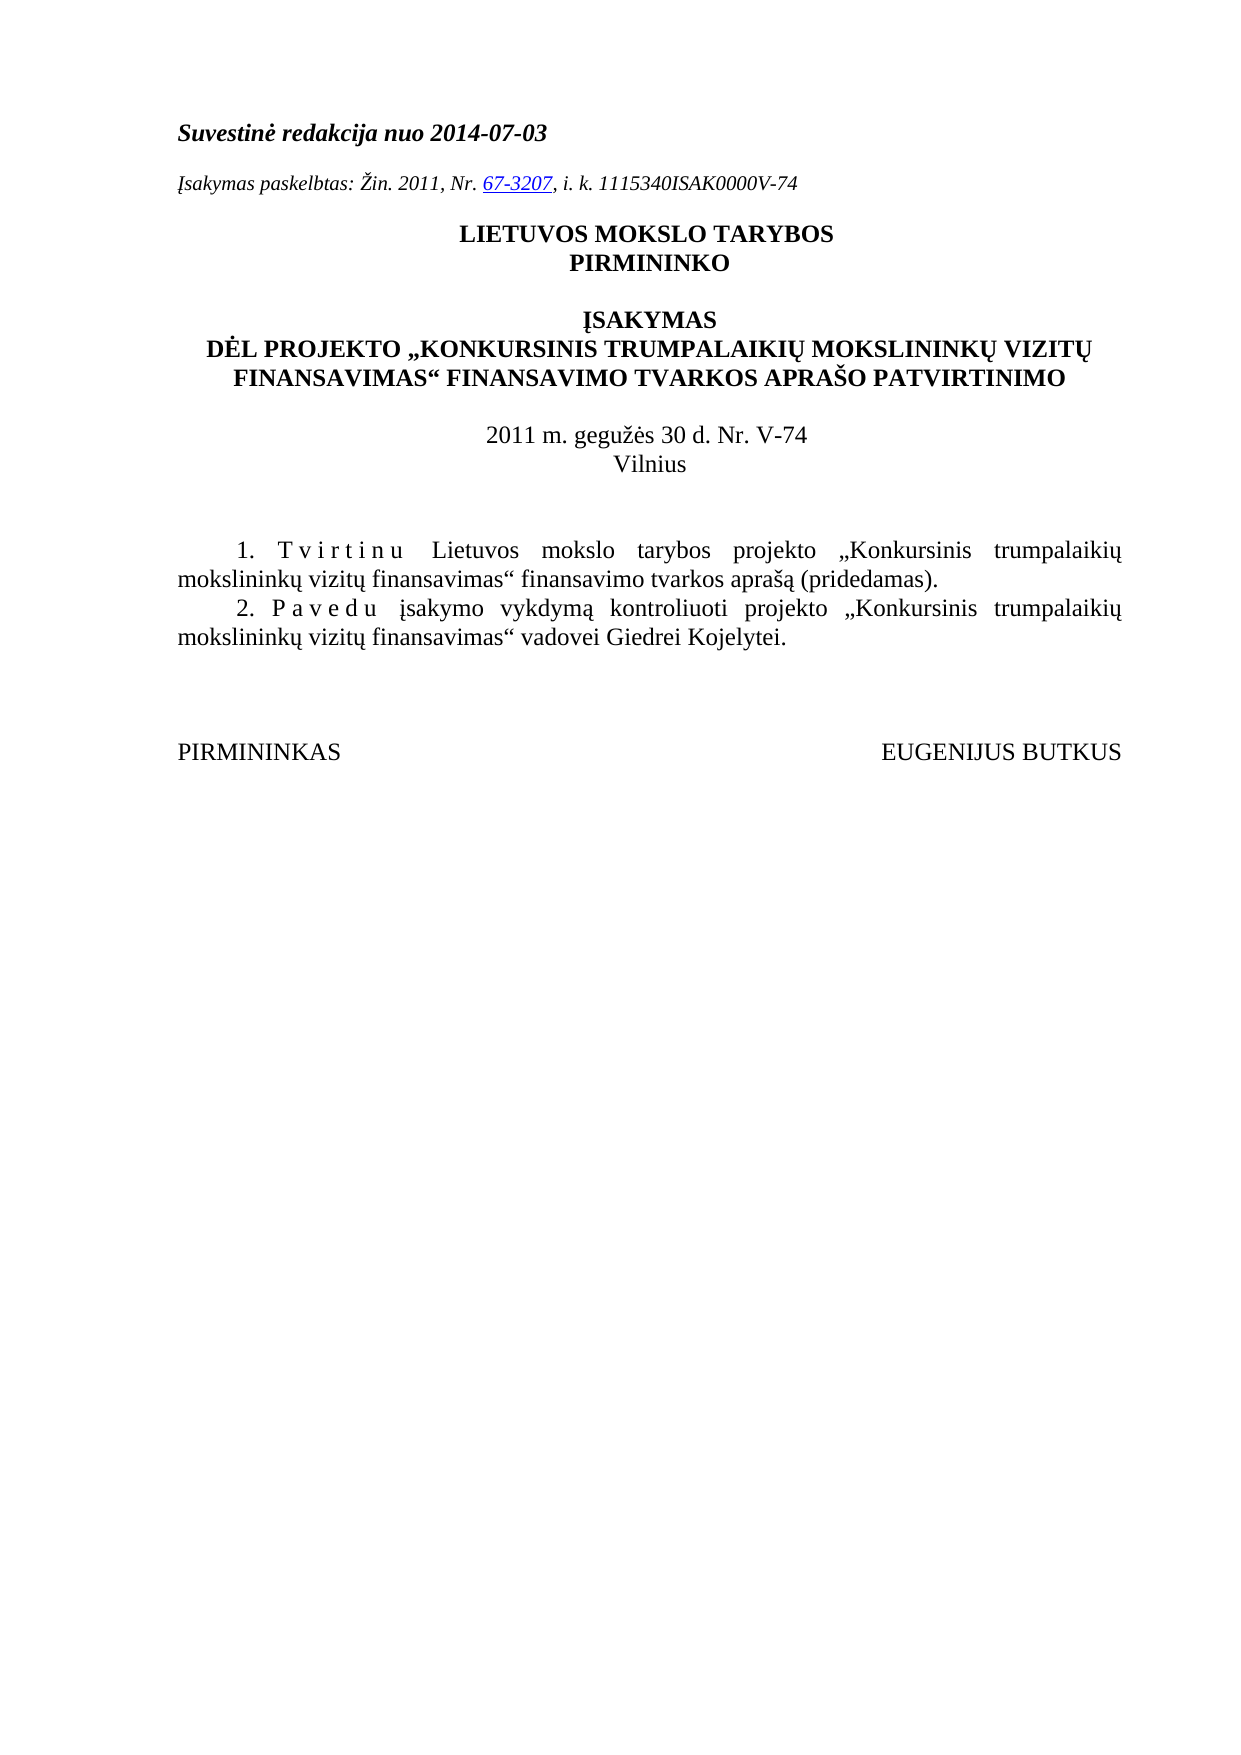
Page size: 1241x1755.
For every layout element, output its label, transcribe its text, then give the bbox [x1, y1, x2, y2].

text 2. Pavedu įsakymo vykdymą kontroliuoti projekto „Konkursinis trumpalaikių mokslininkų vizitų finansavimas“ vadovei Giedrei Kojelytei. [177, 593, 1122, 650]
text Įsakymas paskelbtas: Žin. 2011, Nr. 67-3207, i. k. 1115340ISAK0000V-74 [177, 171, 1122, 195]
text 2011 m. gegužės 30 d. Nr. V-74 [177, 420, 1122, 449]
text Pirmininkas Eugenijus Butkus [177, 737, 1122, 765]
text LIETUVOS MOKSLO TARYBOS [177, 219, 1122, 248]
text Suvestinė redakcija nuo 2014-07-03 [177, 118, 1122, 147]
text ĮSAKYMAS [177, 305, 1122, 334]
text PIRMININKO [177, 248, 1122, 277]
text Vilnius [177, 449, 1122, 478]
text 1. Tvirtinu Lietuvos mokslo tarybos projekto „Konkursinis trumpalaikių mokslininkų vizitų finansavimas“ finansavimo tvarkos aprašą (pridedamas). [177, 535, 1122, 593]
text DĖL PROJEKTO „KONKURSINIS TRUMPALAIKIŲ MOKSLININKŲ VIZITŲ FINANSAVIMAS“ FINANSAVIMO TVARKOS APRAŠO PATVIRTINIMO [177, 334, 1122, 392]
